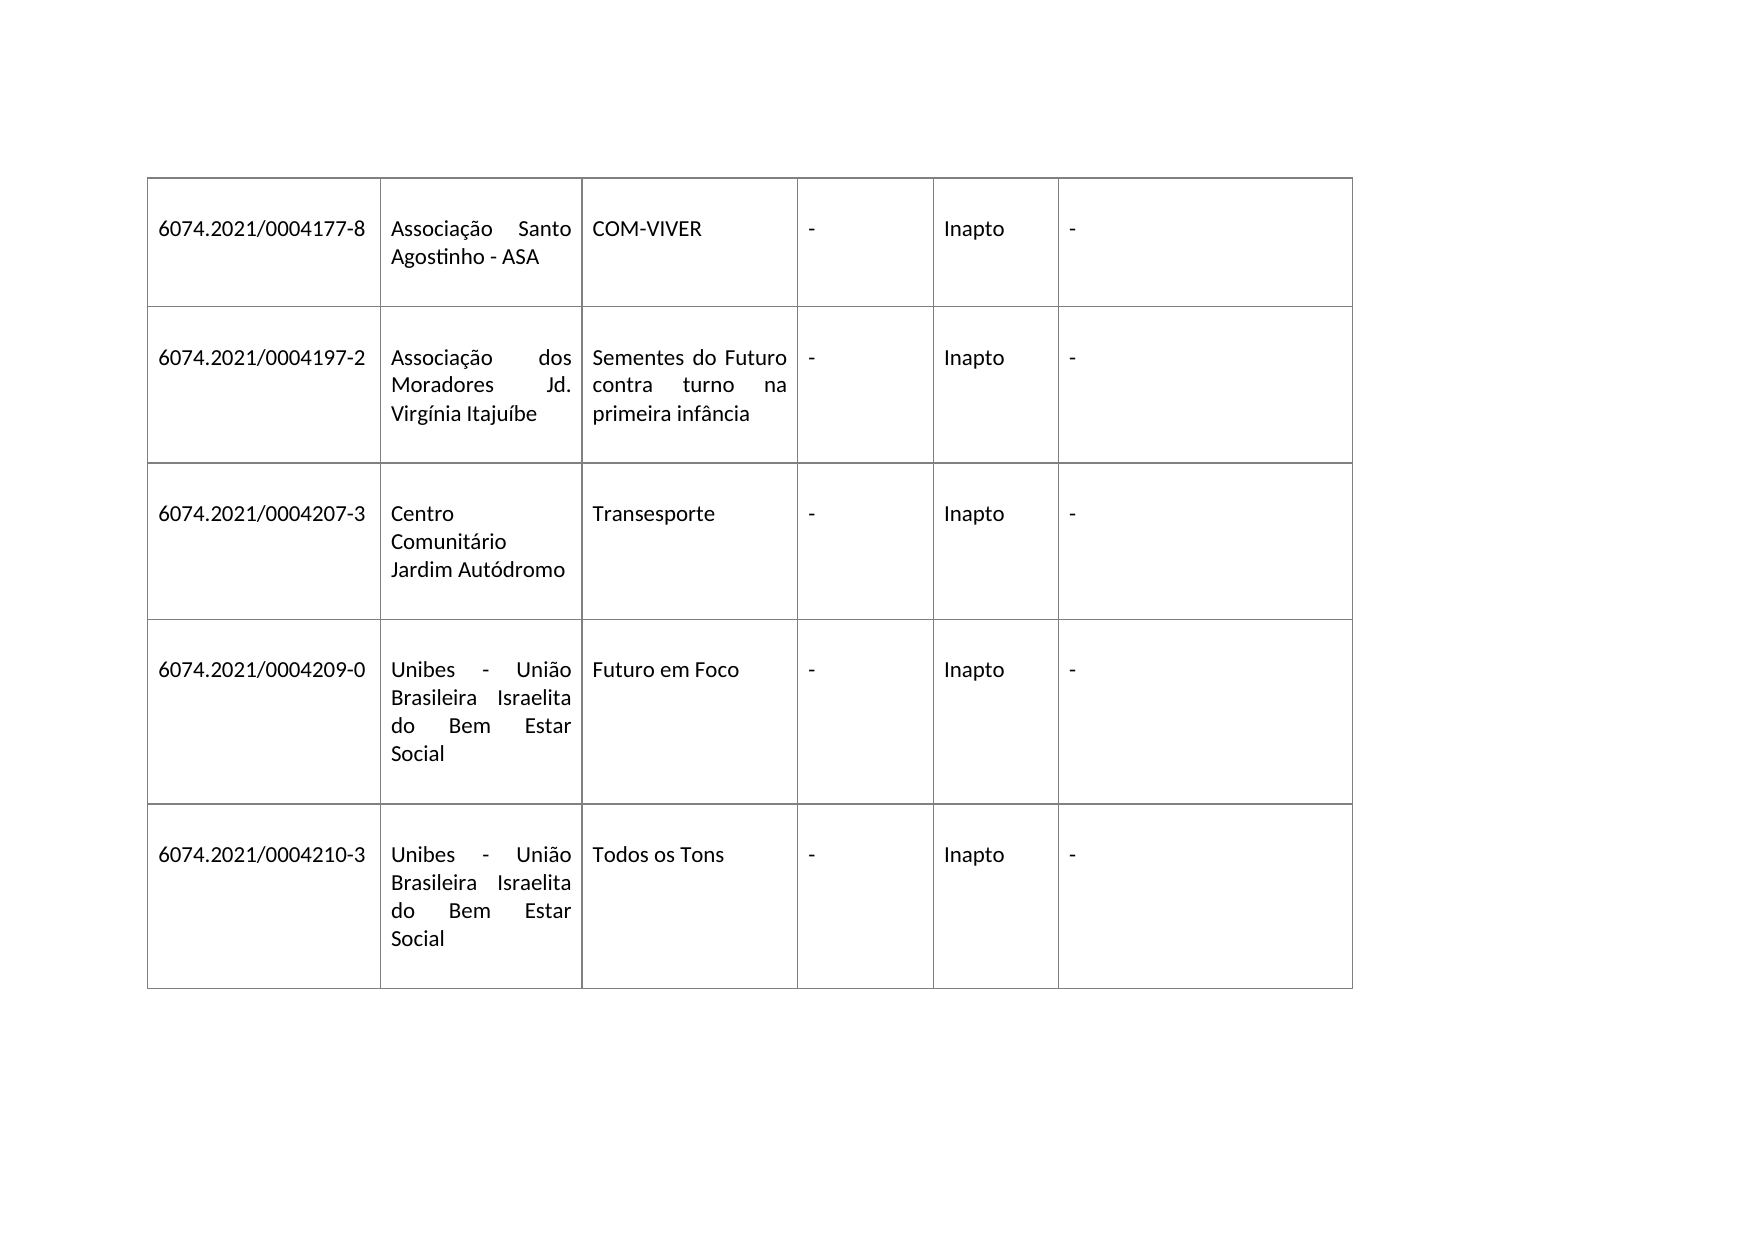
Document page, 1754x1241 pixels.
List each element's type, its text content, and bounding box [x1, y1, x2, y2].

table_cell - [1059, 307, 1352, 462]
table_cell Transesporte [583, 464, 797, 618]
table_cell - [1059, 805, 1352, 987]
table_cell - [798, 179, 933, 306]
table_cell Inapto [934, 179, 1058, 306]
table_cell - [798, 464, 933, 618]
table_cell Unibes - União Brasileira Israelita do Bem Estar Social [381, 620, 581, 803]
table_cell 6074.2021/0004177-8 [148, 179, 380, 306]
table_cell Todos os Tons [583, 805, 797, 987]
table_cell - [798, 620, 933, 803]
table_cell 6074.2021/0004209-0 [148, 620, 380, 803]
table_cell - [1059, 464, 1352, 618]
table_cell Inapto [934, 620, 1058, 803]
table_cell Inapto [934, 464, 1058, 618]
table_cell - [798, 307, 933, 462]
table_cell COM-VIVER [583, 179, 797, 306]
table_cell Associação Santo Agostinho - ASA [381, 179, 581, 306]
table_cell Centro Comunitário Jardim Autódromo [381, 464, 581, 618]
table_cell - [798, 805, 933, 987]
table_cell Unibes - União Brasileira Israelita do Bem Estar Social [381, 805, 581, 987]
table_cell - [1059, 179, 1352, 306]
table_cell 6074.2021/0004197-2 [148, 307, 380, 462]
table_cell Futuro em Foco [583, 620, 797, 803]
table_cell 6074.2021/0004207-3 [148, 464, 380, 618]
table_cell Associação dos Moradores Jd. Virgínia Itajuíbe [381, 307, 581, 462]
table_cell - [1059, 620, 1352, 803]
table_cell Inapto [934, 307, 1058, 462]
table_cell Sementes do Futuro contra turno na primeira infância [583, 307, 797, 462]
table_cell Inapto [934, 805, 1058, 987]
table_cell 6074.2021/0004210-3 [148, 805, 380, 987]
